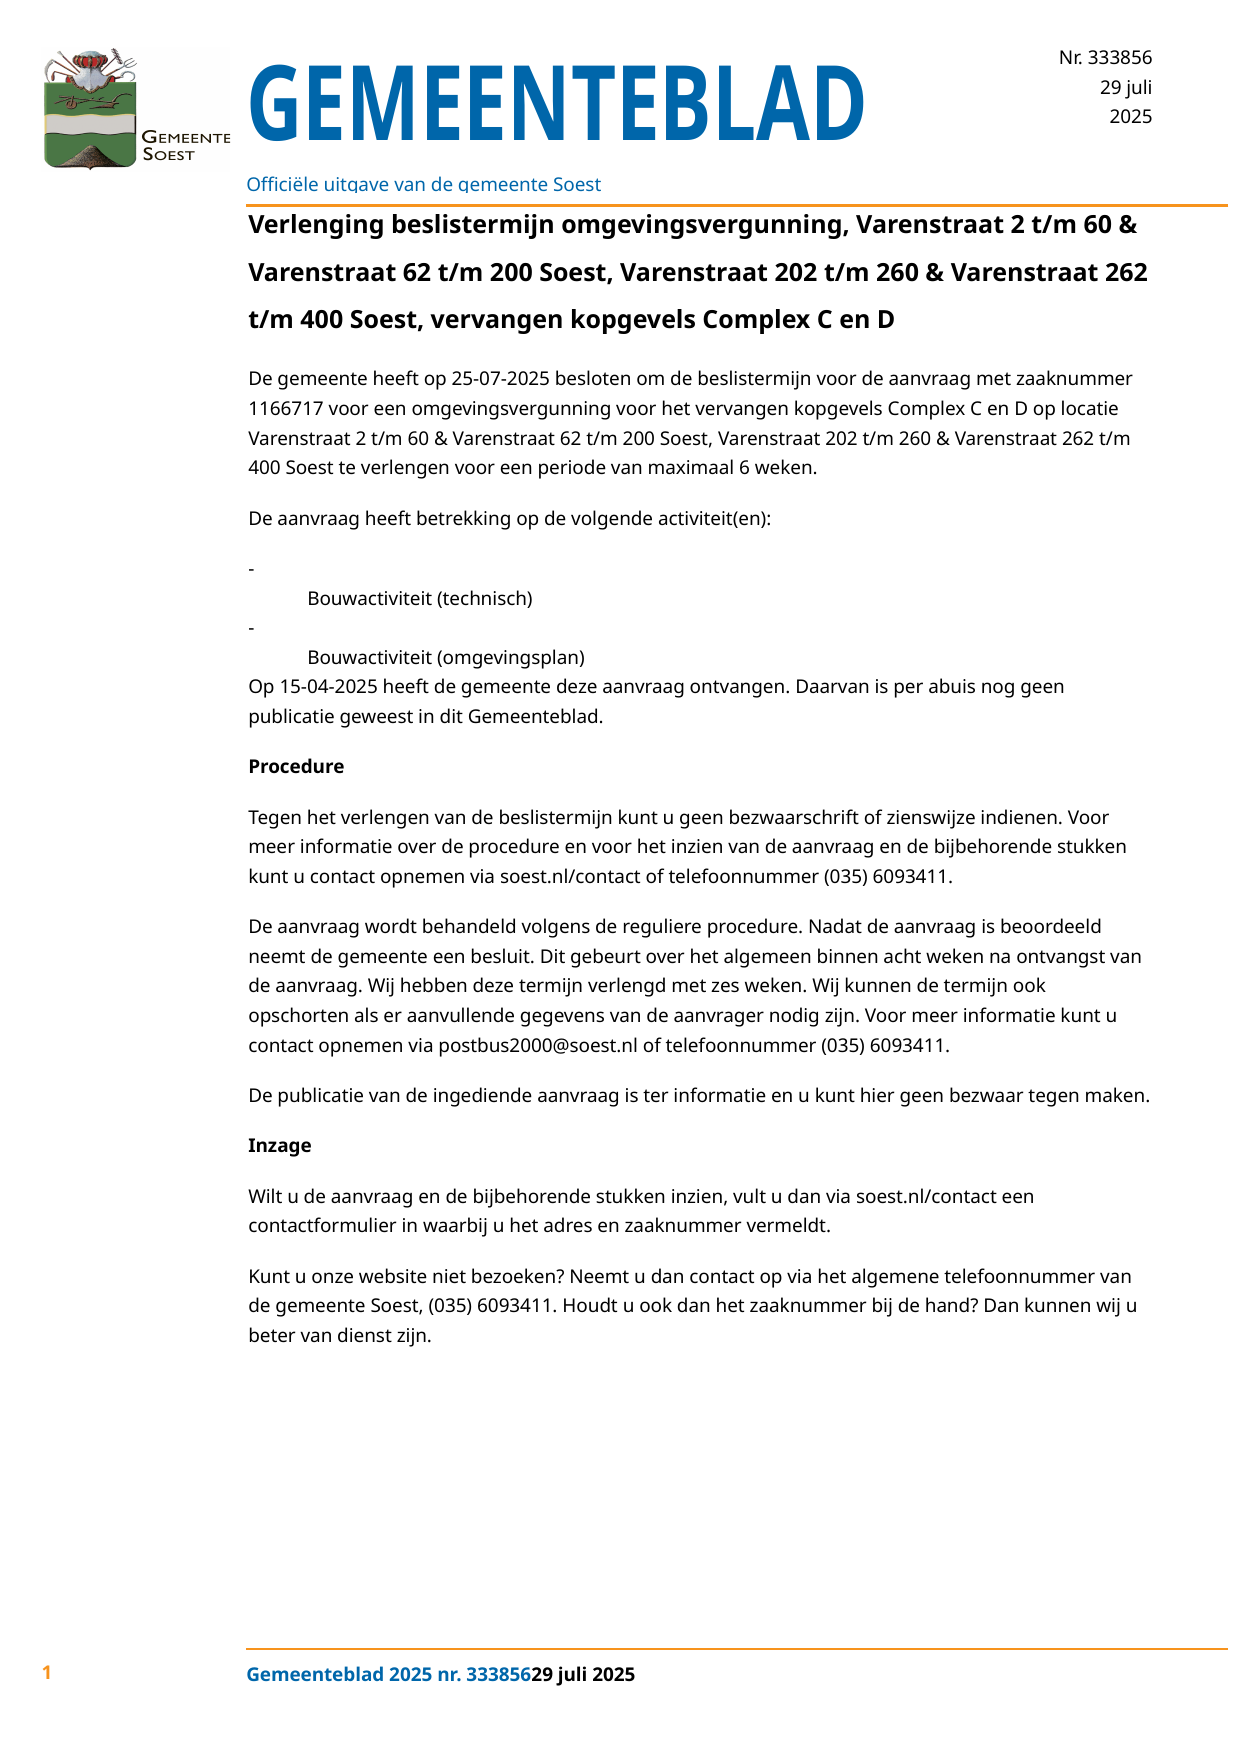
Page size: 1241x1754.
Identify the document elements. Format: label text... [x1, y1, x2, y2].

text Kunt u onze website niet bezoeken? Neemt u dan contact op via het algemene telefoonnummer van de gemeente Soest, (035) 6093411. Houdt u ook dan het zaaknummer bij de hand? Dan kunnen wij u beter van dienst zijn. [248, 1263, 1152, 1348]
text De gemeente heeft op 25-07-2025 besloten om de beslistermijn voor de aanvraag met zaaknummer 1166717 voor een omgevingsvergunning voor het vervangen kopgevels Complex C en D op locatie Varenstraat 2 t/m 60 & Varenstraat 62 t/m 200 Soest, Varenstraat 202 t/m 260 & Varenstraat 262 t/m 400 Soest te verlengen voor een periode van maximaal 6 weken. [248, 366, 1152, 480]
text Verlenging beslistermijn omgevingsvergunning, Varenstraat 2 t/m 60 & Varenstraat 62 t/m 200 Soest, Varenstraat 202 t/m 260 & Varenstraat 262 t/m 400 Soest, vervangen kopgevels Complex C en D [248, 207, 1152, 336]
text De aanvraag heeft betrekking op de volgende activiteit(en): [248, 505, 1152, 530]
picture [41, 47, 231, 172]
list Bouwactiviteit (technisch) [248, 585, 1152, 610]
text Tegen het verlengen van de beslistermijn kunt u geen bezwaarschrift of zienswijze indienen. Voor meer informatie over de procedure en voor het inzien van de aanvraag en de bijbehorende stukken kunt u contact opnemen via soest.nl/contact of telefoonnummer (035) 6093411. [248, 804, 1152, 889]
text De publicatie van de ingediende aanvraag is ter informatie en u kunt hier geen bezwaar tegen maken. [248, 1082, 1152, 1108]
text Procedure [248, 753, 1152, 779]
list Bouwactiviteit (omgevingsplan) [248, 644, 1152, 669]
text De aanvraag wordt behandeld volgens de reguliere procedure. Nadat de aanvraag is beoordeeld neemt de gemeente een besluit. Dit gebeurt over het algemeen binnen acht weken na ontvangst van de aanvraag. Wij hebben deze termijn verlengd met zes weken. Wij kunnen de termijn ook opschorten als er aanvullende gegevens van de aanvrager nodig zijn. Voor meer informatie kunt u contact opnemen via postbus2000@soest.nl of telefoonnummer (035) 6093411. [248, 913, 1152, 1057]
text Wilt u de aanvraag en de bijbehorende stukken inzien, vult u dan via soest.nl/contact een contactformulier in waarbij u het adres en zaaknummer vermeldt. [248, 1183, 1152, 1238]
text Inzage [248, 1133, 1152, 1158]
text Op 15-04-2025 heeft de gemeente deze aanvraag ontvangen. Daarvan is per abuis nog geen publicatie geweest in dit Gemeenteblad. [248, 673, 1152, 729]
